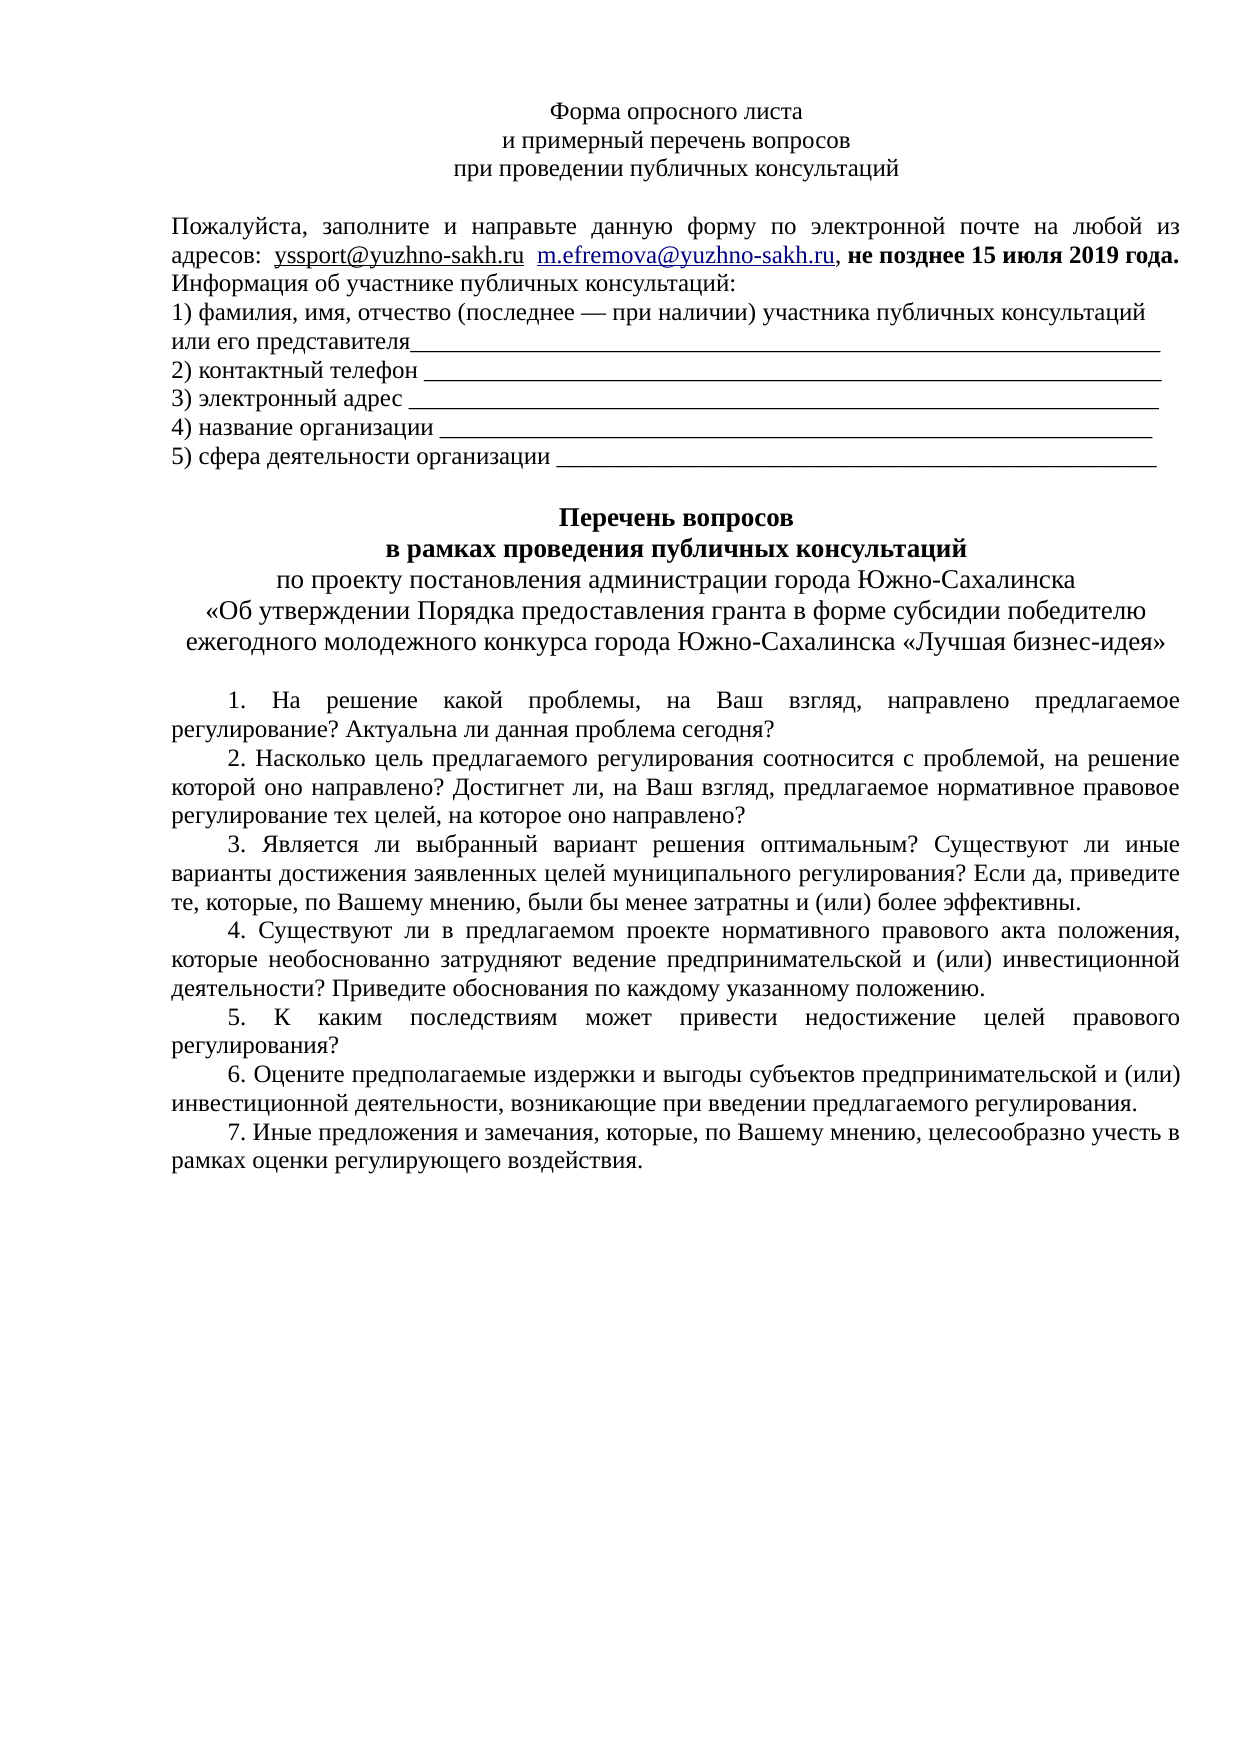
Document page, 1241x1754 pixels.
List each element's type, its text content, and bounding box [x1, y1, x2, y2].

text «Об утверждении Порядка предоставления гранта в форме субсидии победителю ежегодного молодежного конкурса города Южно-Сахалинска «Лучшая бизнес-идея» [171, 594, 1181, 657]
text 7. Иные предложения и замечания, которые, по Вашему мнению, целесообразно учесть в рамках оценки регулирующего воздействия. [171, 1117, 1181, 1174]
text 3) электронный адрес ____________________________________________________________ [171, 383, 1181, 412]
text Информация об участнике публичных консультаций: [171, 268, 1181, 297]
text 5. К каким последствиям может привести недостижение целей правового регулирования? [171, 1002, 1181, 1059]
text 2) контактный телефон ___________________________________________________________ [171, 355, 1181, 383]
text 4) название организации _________________________________________________________ [171, 412, 1181, 441]
text по проекту постановления администрации города Южно-Сахалинска [171, 563, 1181, 594]
text Пожалуйста, заполните и направьте данную форму по электронной почте на любой из адресов: yssport@yuzhno-sakh.ru m.efremova@yuzhno-sakh.ru, не позднее 15 июля 2019 года. [171, 211, 1181, 268]
text Форма опросного листа [171, 96, 1181, 125]
text Перечень вопросов [171, 501, 1181, 532]
text 6. Оцените предполагаемые издержки и выгоды субъектов предпринимательской и (или) инвестиционной деятельности, возникающие при введении предлагаемого регулирования. [171, 1059, 1181, 1117]
text 1. На решение какой проблемы, на Ваш взгляд, направлено предлагаемое регулирование? Актуальна ли данная проблема сегодня? [171, 685, 1181, 743]
text 5) сфера деятельности организации ________________________________________________ [171, 441, 1181, 470]
text в рамках проведения публичных консультаций [171, 532, 1181, 563]
text 1) фамилия, имя, отчество (последнее — при наличии) участника публичных консультаций или его представителя____________________________________________________________ [171, 297, 1181, 355]
text и примерный перечень вопросов [171, 125, 1181, 153]
text 3. Является ли выбранный вариант решения оптимальным? Существуют ли иные варианты достижения заявленных целей муниципального регулирования? Если да, приведите те, которые, по Вашему мнению, были бы менее затратны и (или) более эффективны. [171, 829, 1181, 915]
text 4. Существуют ли в предлагаемом проекте нормативного правового акта положения, которые необоснованно затрудняют ведение предпринимательской и (или) инвестиционной деятельности? Приведите обоснования по каждому указанному положению. [171, 915, 1181, 1002]
text при проведении публичных консультаций [171, 153, 1181, 182]
text 2. Насколько цель предлагаемого регулирования соотносится с проблемой, на решение которой оно направлено? Достигнет ли, на Ваш взгляд, предлагаемое нормативное правовое регулирование тех целей, на которое оно направлено? [171, 743, 1181, 829]
